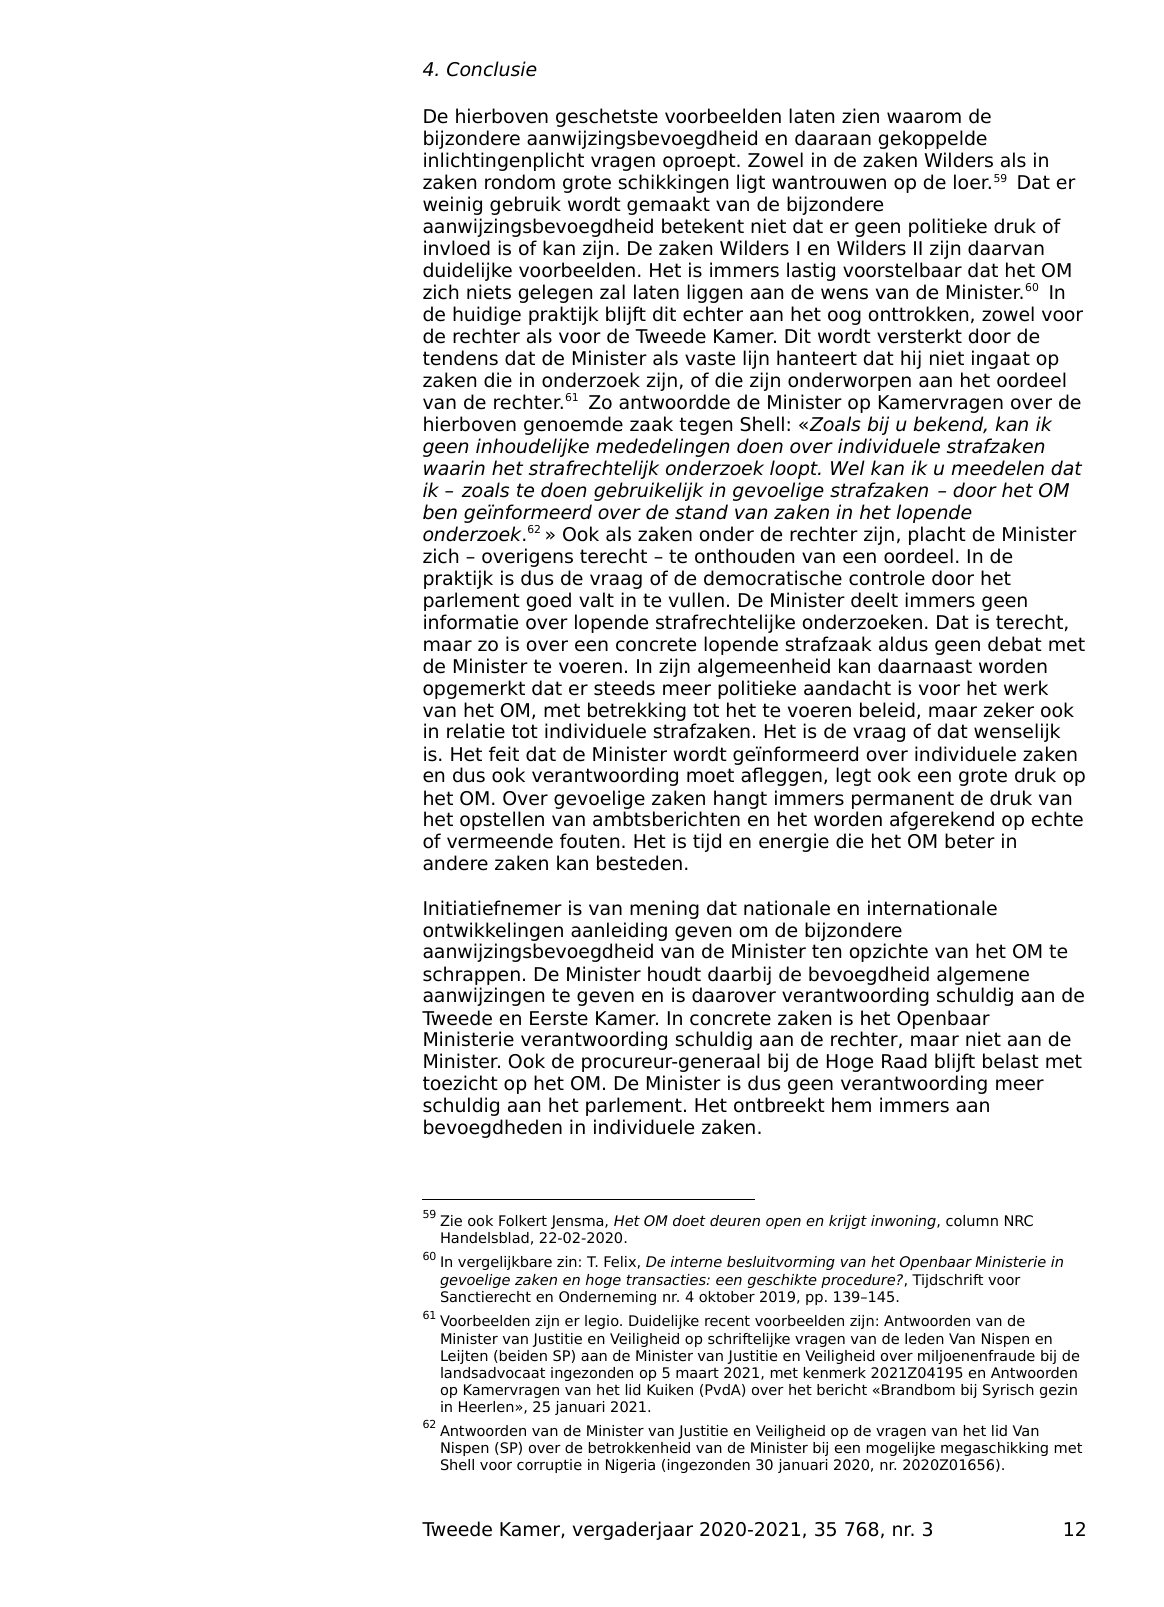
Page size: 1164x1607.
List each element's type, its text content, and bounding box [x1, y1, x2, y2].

subtitle 4. Conclusie [422, 59, 1087, 81]
text In vergelijkbare zin: T. Felix, De interne besluitvorming van het Openbaar Ministerie in gevoelige zaken en hoge transacties: een geschikte procedure?, Tijdschrift voor Sanctierecht en Onderneming nr. 4 oktober 2019, pp. 139–145. [422, 1250, 1087, 1306]
text Zie ook Folkert Jensma, Het OM doet deuren open en krijgt inwoning, column NRC Handelsblad, 22-02-2020. [422, 1208, 1087, 1247]
text De hierboven geschetste voorbeelden laten zien waarom de bijzondere aanwijzingsbevoegdheid en daaraan gekoppelde inlichtingenplicht vragen oproept. Zowel in de zaken Wilders als in zaken rondom grote schikkingen ligt wantrouwen op de loer. Dat er weinig gebruik wordt gemaakt van de bijzondere aanwijzingsbevoegdheid betekent niet dat er geen politieke druk of invloed is of kan zijn. De zaken Wilders I en Wilders II zijn daarvan duidelijke voorbeelden. Het is immers lastig voorstelbaar dat het OM zich niets gelegen zal laten liggen aan de wens van de Minister. In de huidige praktijk blijft dit echter aan het oog onttrokken, zowel voor de rechter als voor de Tweede Kamer. Dit wordt versterkt door de tendens dat de Minister als vaste lijn hanteert dat hij niet ingaat op zaken die in onderzoek zijn, of die zijn onderworpen aan het oordeel van de rechter. Zo antwoordde de Minister op Kamervragen over de hierboven genoemde zaak tegen Shell: «Zoals bij u bekend, kan ik geen inhoudelijke mededelingen doen over individuele strafzaken waarin het strafrechtelijk onderzoek loopt. Wel kan ik u meedelen dat ik – zoals te doen gebruikelijk in gevoelige strafzaken – door het OM ben geïnformeerd over de stand van zaken in het lopende onderzoek.» Ook als zaken onder de rechter zijn, placht de Minister zich – overigens terecht – te onthouden van een oordeel. In de praktijk is dus de vraag of de democratische controle door het parlement goed valt in te vullen. De Minister deelt immers geen informatie over lopende strafrechtelijke onderzoeken. Dat is terecht, maar zo is over een concrete lopende strafzaak aldus geen debat met de Minister te voeren. In zijn algemeenheid kan daarnaast worden opgemerkt dat er steeds meer politieke aandacht is voor het werk van het OM, met betrekking tot het te voeren beleid, maar zeker ook in relatie tot individuele strafzaken. Het is de vraag of dat wenselijk is. Het feit dat de Minister wordt geïnformeerd over individuele zaken en dus ook verantwoording moet afleggen, legt ook een grote druk op het OM. Over gevoelige zaken hangt immers permanent de druk van het opstellen van ambtsberichten en het worden afgerekend op echte of vermeende fouten. Het is tijd en energie die het OM beter in andere zaken kan besteden. [422, 106, 1087, 875]
text Antwoorden van de Minister van Justitie en Veiligheid op de vragen van het lid Van Nispen (SP) over de betrokkenheid van de Minister bij een mogelijke megaschikking met Shell voor corruptie in Nigeria (ingezonden 30 januari 2020, nr. 2020Z01656). [422, 1418, 1087, 1474]
text Voorbeelden zijn er legio. Duidelijke recent voorbeelden zijn: Antwoorden van de Minister van Justitie en Veiligheid op schriftelijke vragen van de leden Van Nispen en Leijten (beiden SP) aan de Minister van Justitie en Veiligheid over miljoenenfraude bij de landsadvocaat ingezonden op 5 maart 2021, met kenmerk 2021Z04195 en Antwoorden op Kamervragen van het lid Kuiken (PvdA) over het bericht «Brandbom bij Syrisch gezin in Heerlen», 25 januari 2021. [422, 1309, 1087, 1416]
text Initiatiefnemer is van mening dat nationale en internationale ontwikkelingen aanleiding geven om de bijzondere aanwijzingsbevoegdheid van de Minister ten opzichte van het OM te schrappen. De Minister houdt daarbij de bevoegdheid algemene aanwijzingen te geven en is daarover verantwoording schuldig aan de Tweede en Eerste Kamer. In concrete zaken is het Openbaar Ministerie verantwoording schuldig aan de rechter, maar niet aan de Minister. Ook de procureur-generaal bij de Hoge Raad blijft belast met toezicht op het OM. De Minister is dus geen verantwoording meer schuldig aan het parlement. Het ontbreekt hem immers aan bevoegdheden in individuele zaken. [422, 897, 1087, 1139]
